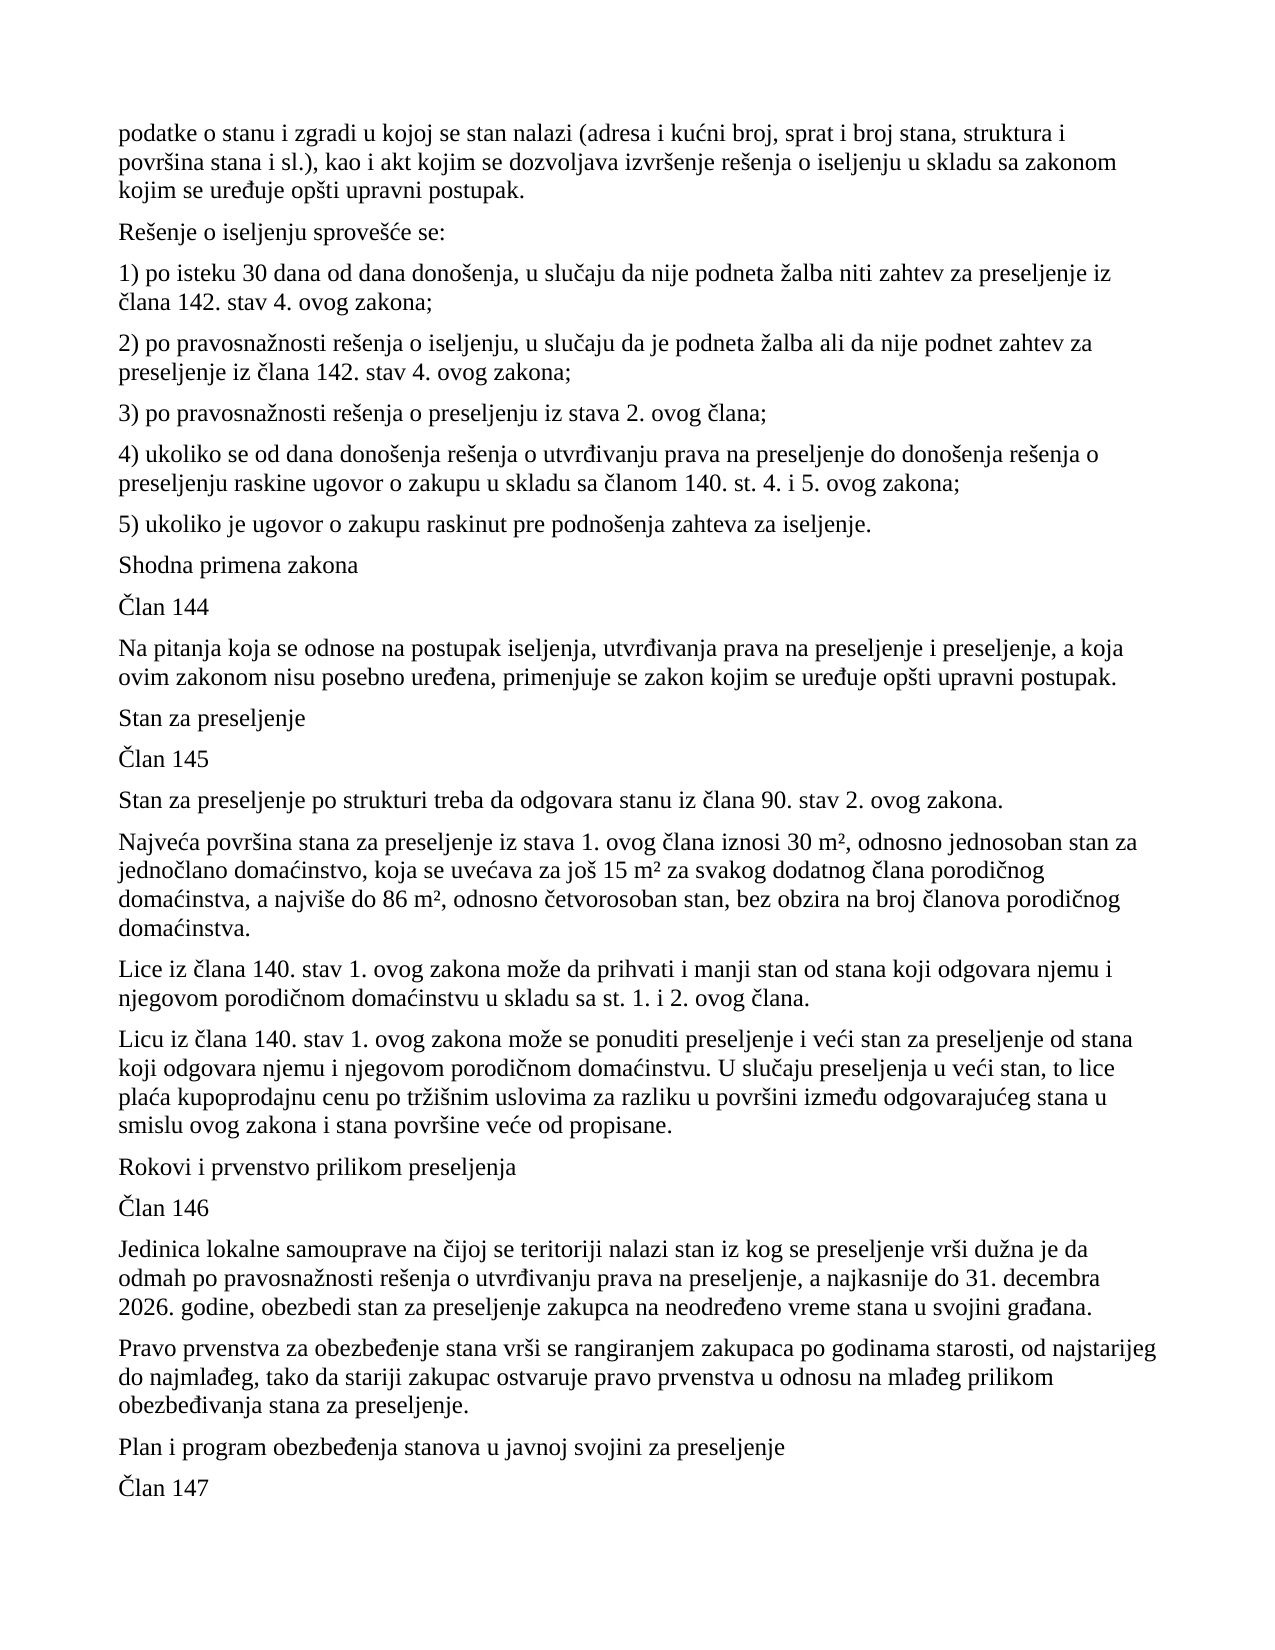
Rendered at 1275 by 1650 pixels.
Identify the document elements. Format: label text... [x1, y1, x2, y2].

text Član 147 [118, 1473, 1157, 1502]
text Shodna primena zakona [118, 551, 1157, 579]
text Rešenje o iseljenju sprovešće se: [118, 217, 1157, 246]
text Na pitanja koja se odnose na postupak iseljenja, utvrđivanja prava na preseljenje i preseljenje, a koja ovim zakonom nisu posebno uređena, primenjuje se zakon kojim se uređuje opšti upravni postupak. [118, 633, 1157, 691]
text 2) po pravosnažnosti rešenja o iseljenju, u slučaju da je podneta žalba ali da nije podnet zahtev za preseljenje iz člana 142. stav 4. ovog zakona; [118, 328, 1157, 386]
text Lice iz člana 140. stav 1. ovog zakona može da prihvati i manji stan od stana koji odgovara njemu i njegovom porodičnom domaćinstvu u skladu sa st. 1. i 2. ovog člana. [118, 954, 1157, 1012]
text Licu iz člana 140. stav 1. ovog zakona može se ponuditi preseljenje i veći stan za preseljenje od stana koji odgovara njemu i njegovom porodičnom domaćinstvu. U slučaju preseljenja u veći stan, to lice plaća kupoprodajnu cenu po tržišnim uslovima za razliku u površini između odgovarajućeg stana u smislu ovog zakona i stana površine veće od propisane. [118, 1024, 1157, 1139]
text Jedinica lokalne samouprave na čijoj se teritoriji nalazi stan iz kog se preseljenje vrši dužna je da odmah po pravosnažnosti rešenja o utvrđivanju prava na preseljenje, a najkasnije do 31. decembra 2026. godine, obezbedi stan za preseljenje zakupca na neodređeno vreme stana u svojini građana. [118, 1234, 1157, 1321]
text 5) ukoliko je ugovor o zakupu raskinut pre podnošenja zahteva za iseljenje. [118, 509, 1157, 538]
text Član 146 [118, 1193, 1157, 1222]
text Član 145 [118, 744, 1157, 773]
text Plan i program obezbeđenja stanova u javnoj svojini za preseljenje [118, 1432, 1157, 1461]
text 4) ukoliko se od dana donošenja rešenja o utvrđivanju prava na preseljenje do donošenja rešenja o preseljenju raskine ugovor o zakupu u skladu sa članom 140. st. 4. i 5. ovog zakona; [118, 439, 1157, 497]
text Pravo prvenstva za obezbeđenje stana vrši se rangiranjem zakupaca po godinama starosti, od najstarijeg do najmlađeg, tako da stariji zakupac ostvaruje pravo prvenstva u odnosu na mlađeg prilikom obezbeđivanja stana za preseljenje. [118, 1333, 1157, 1419]
text 3) po pravosnažnosti rešenja o preseljenju iz stava 2. ovog člana; [118, 398, 1157, 427]
text Stan za preseljenje po strukturi treba da odgovara stanu iz člana 90. stav 2. ovog zakona. [118, 786, 1157, 814]
text podatke o stanu i zgradi u kojoj se stan nalazi (adresa i kućni broj, sprat i broj stana, struktura i površina stana i sl.), kao i akt kojim se dozvoljava izvršenje rešenja o iseljenju u skladu sa zakonom kojim se uređuje opšti upravni postupak. [118, 118, 1157, 204]
text Član 144 [118, 592, 1157, 621]
text Najveća površina stana za preseljenje iz stava 1. ovog člana iznosi 30 m², odnosno jednosoban stan za jednočlano domaćinstvo, koja se uvećava za još 15 m² za svakog dodatnog člana porodičnog domaćinstva, a najviše do 86 m², odnosno četvorosoban stan, bez obzira na broj članova porodičnog domaćinstva. [118, 827, 1157, 942]
text Stan za preseljenje [118, 703, 1157, 732]
text Rokovi i prvenstvo prilikom preseljenja [118, 1152, 1157, 1181]
text 1) po isteku 30 dana od dana donošenja, u slučaju da nije podneta žalba niti zahtev za preseljenje iz člana 142. stav 4. ovog zakona; [118, 258, 1157, 316]
